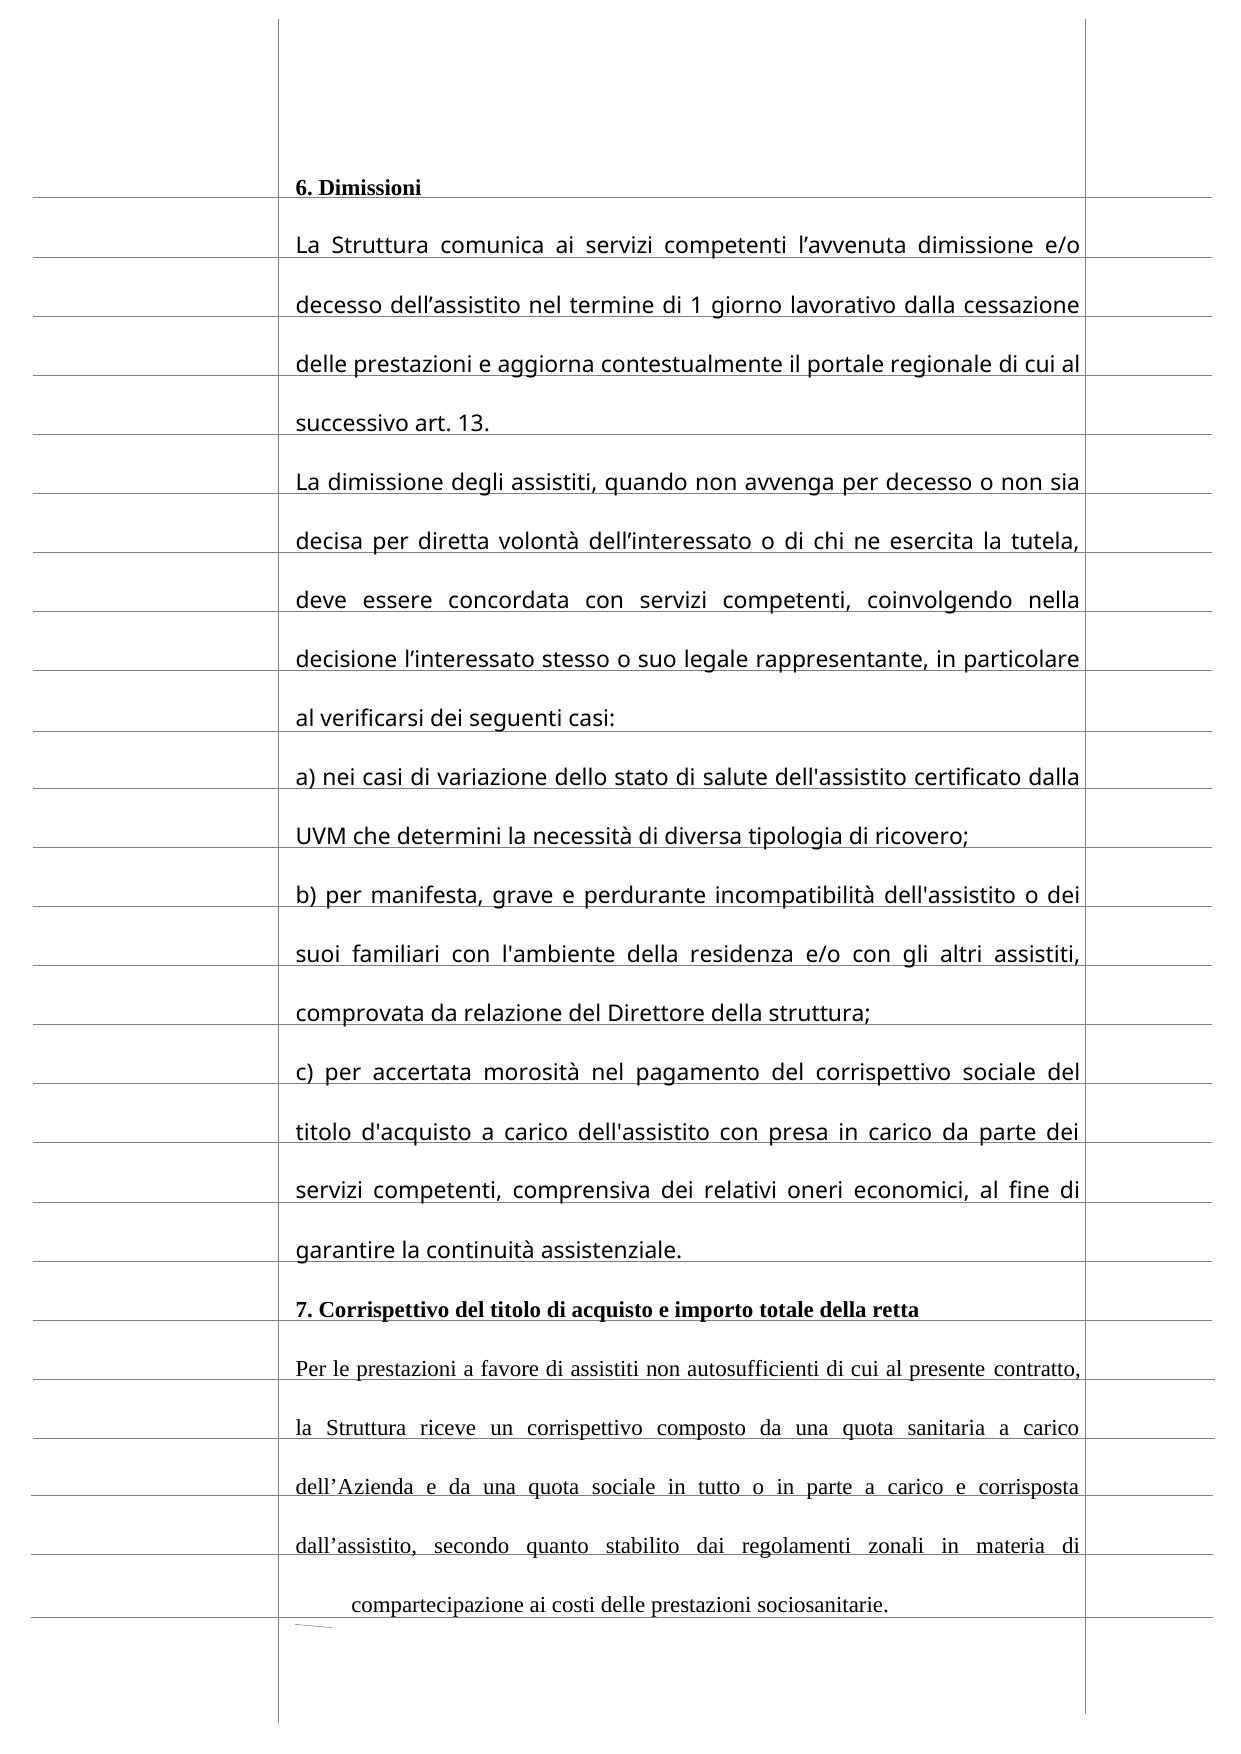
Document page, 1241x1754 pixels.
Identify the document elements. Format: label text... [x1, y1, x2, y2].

text [295, 1025, 1081, 1034]
text titolo d'acquisto a carico dell'assistito con presa in carico da parte dei [295, 1084, 1081, 1142]
text [295, 198, 1081, 207]
text a) nei casi di variazione dello stato di salute dell'assistito certificato dalla [295, 738, 1081, 788]
text Per le prestazioni a favore di assistiti non autosufficienti di cui al presente contratto, [295, 1329, 1081, 1379]
text 6. Dimissioni [295, 148, 1081, 197]
text al verificarsi dei seguenti casi: [295, 671, 1081, 731]
text successivo art. 13. [295, 376, 1081, 434]
text b) per manifesta, grave e perdurante incompatibilità dell'assistito o dei [295, 856, 1081, 906]
text dell’Azienda e da una quota sociale in tutto o in parte a carico e corrisposta [295, 1439, 1081, 1495]
text [295, 848, 1081, 856]
text [295, 435, 1081, 443]
text garantire la continuità assistenziale. [295, 1203, 1081, 1261]
text [295, 1262, 1081, 1270]
text UVM che determini la necessità di diversa tipologia di ricovero; [295, 789, 1081, 847]
text suoi familiari con l'ambiente della residenza e/o con gli altri assistiti, [295, 907, 1081, 965]
text La dimissione degli assistiti, quando non avvenga per decesso o non sia [295, 443, 1081, 493]
text comprovata da relazione del Direttore della struttura; [295, 966, 1081, 1024]
text dall’assistito, secondo quanto stabilito dai regolamenti zonali in materia di [295, 1496, 1081, 1554]
text 7. Corrispettivo del titolo di acquisto e importo totale della retta [295, 1270, 1081, 1320]
text deve essere concordata con servizi competenti, coinvolgendo nella [295, 553, 1081, 611]
text decesso dell’assistito nel termine di 1 giorno lavorativo dalla cessazione [295, 258, 1081, 316]
text decisione l’interessato stesso o suo legale rappresentante, in particolare [295, 612, 1081, 670]
text decisa per diretta volontà dell’interessato o di chi ne esercita la tutela, [295, 494, 1081, 552]
text la Struttura riceve un corrispettivo composto da una quota sanitaria a carico [295, 1380, 1081, 1438]
text La Struttura comunica ai servizi competenti l’avvenuta dimissione e/o [295, 207, 1081, 257]
text [295, 1321, 1081, 1329]
text delle prestazioni e aggiorna contestualmente il portale regionale di cui al [295, 317, 1081, 375]
text c) per accertata morosità nel pagamento del corrispettivo sociale del [295, 1034, 1081, 1083]
text servizi competenti, comprensiva dei relativi oneri economici, al fine di [295, 1143, 1081, 1202]
text compartecipazione ai costi delle prestazioni sociosanitarie. [295, 1555, 1081, 1617]
